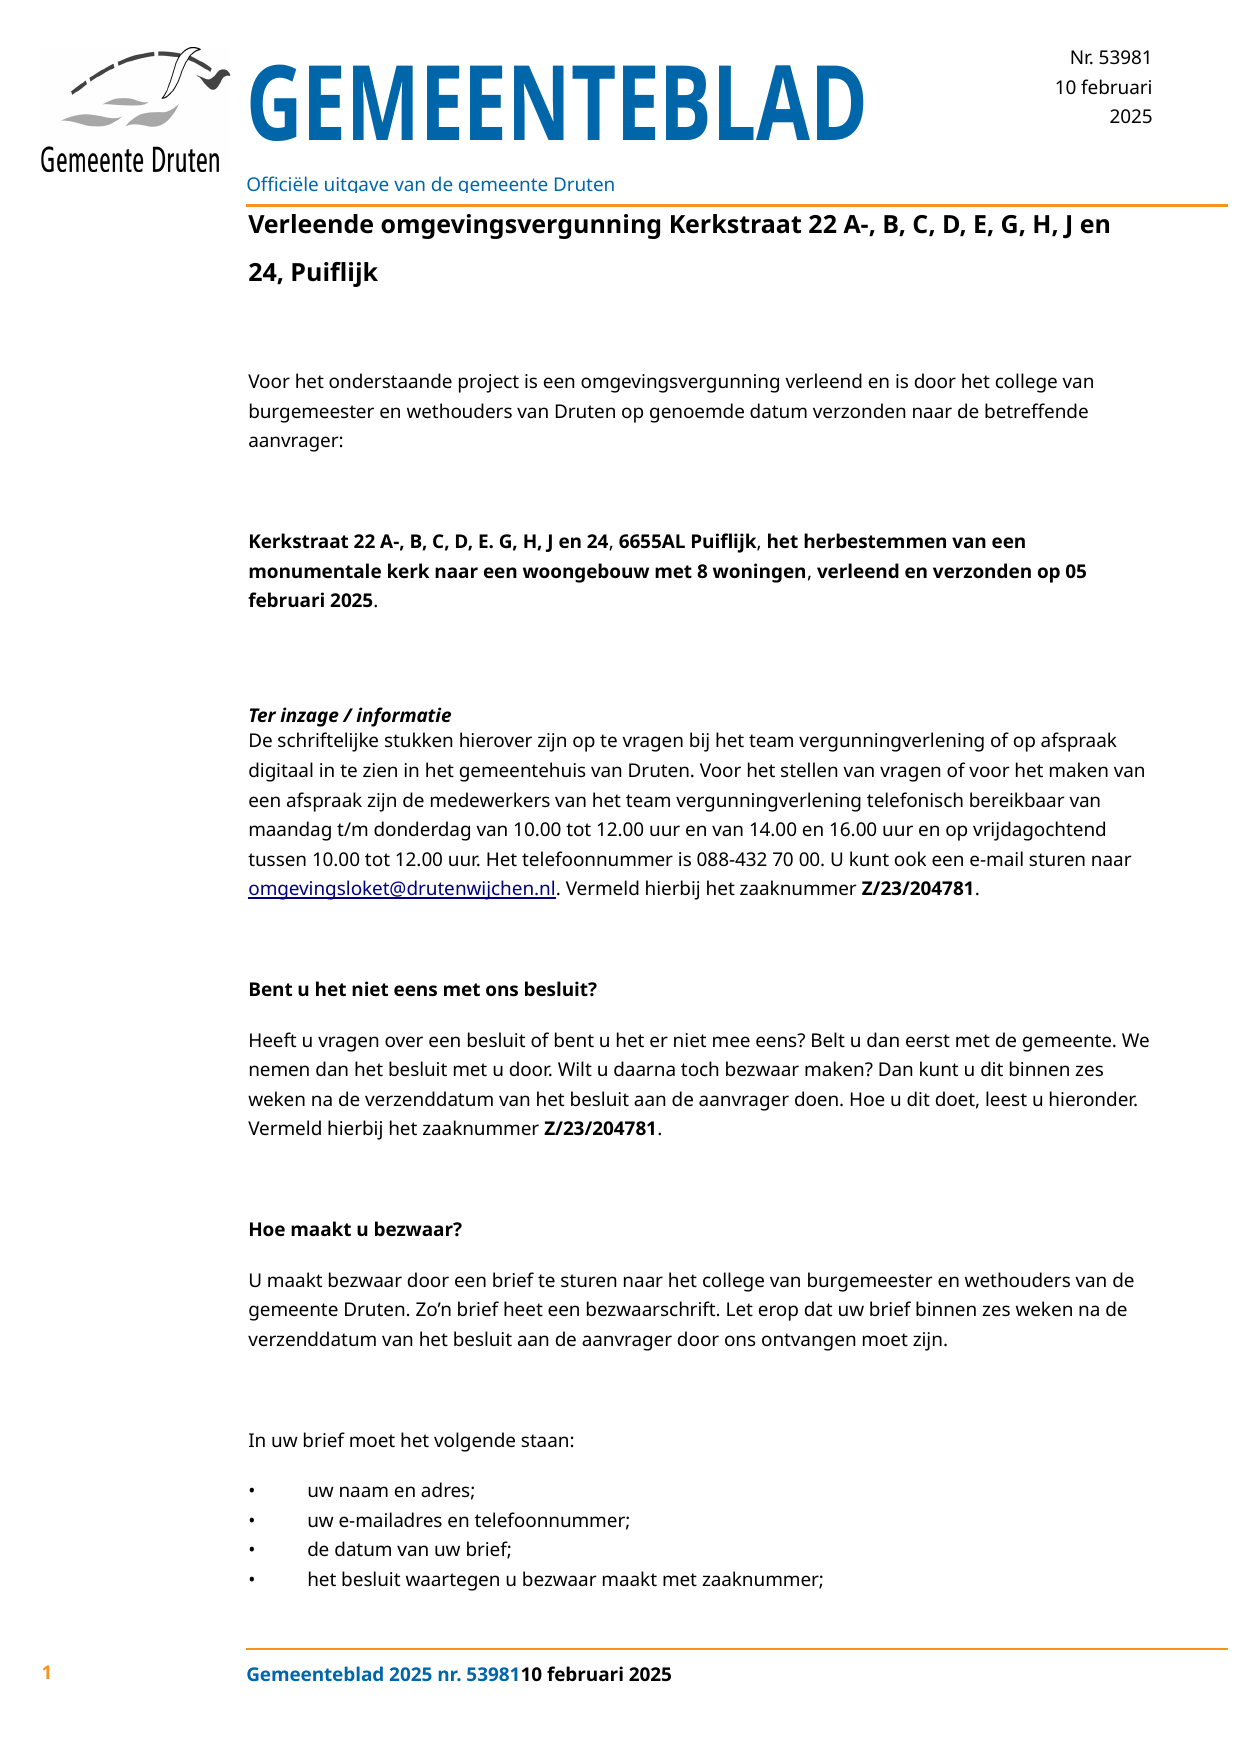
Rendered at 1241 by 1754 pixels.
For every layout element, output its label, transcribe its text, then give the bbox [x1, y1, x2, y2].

text Voor het onderstaande project is een omgevingsvergunning verleend en is door het college van burgemeester en wethouders van Druten op genoemde datum verzonden naar de betreffende aanvrager: [248, 368, 1152, 453]
text Bent u het niet eens met ons besluit? [248, 976, 1152, 1002]
picture [41, 47, 231, 172]
text Hoe maakt u bezwaar? [248, 1216, 1152, 1242]
list het besluit waartegen u bezwaar maakt met zaaknummer; [248, 1566, 1152, 1592]
list uw naam en adres; [248, 1477, 1152, 1503]
text De schriftelijke stukken hierover zijn op te vragen bij het team vergunningverlening of op afspraak digitaal in te zien in het gemeentehuis van Druten. Voor het stellen van vragen of voor het maken van een afspraak zijn de medewerkers van het team vergunningverlening telefonisch bereikbaar van maandag t/m donderdag van 10.00 tot 12.00 uur en van 14.00 en 16.00 uur en op vrijdagochtend tussen 10.00 tot 12.00 uur. Het telefoonnummer is 088-432 70 00. U kunt ook een e-mail sturen naar omgevingsloket@drutenwijchen.nl. Vermeld hierbij het zaaknummer Z/23/204781. [248, 728, 1152, 901]
text U maakt bezwaar door een brief te sturen naar het college van burgemeester en wethouders van de gemeente Druten. Zo’n brief heet een bezwaarschrift. Let erop dat uw brief binnen zes weken na de verzenddatum van het besluit aan de aanvrager door ons ontvangen moet zijn. [248, 1267, 1152, 1352]
text Kerkstraat 22 A-, B, C, D, E. G, H, J en 24, 6655AL Puiflijk, het herbestemmen van een monumentale kerk naar een woongebouw met 8 woningen, verleend en verzonden op 05 februari 2025. [248, 528, 1152, 613]
list uw e-mailadres en telefoonnummer; [248, 1507, 1152, 1532]
text In uw brief moet het volgende staan: [248, 1427, 1152, 1452]
text Heeft u vragen over een besluit of bent u het er niet mee eens? Belt u dan eerst met de gemeente. We nemen dan het besluit met u door. Wilt u daarna toch bezwaar maken? Dan kunt u dit binnen zes weken na de verzenddatum van het besluit aan de aanvrager doen. Hoe u dit doet, leest u hieronder. Vermeld hierbij het zaaknummer Z/23/204781. [248, 1027, 1152, 1141]
text Verleende omgevingsvergunning Kerkstraat 22 A-, B, C, D, E, G, H, J en 24, Puiflijk [248, 207, 1152, 288]
text Ter inzage / informatie [248, 702, 1152, 728]
list de datum van uw brief; [248, 1536, 1152, 1562]
